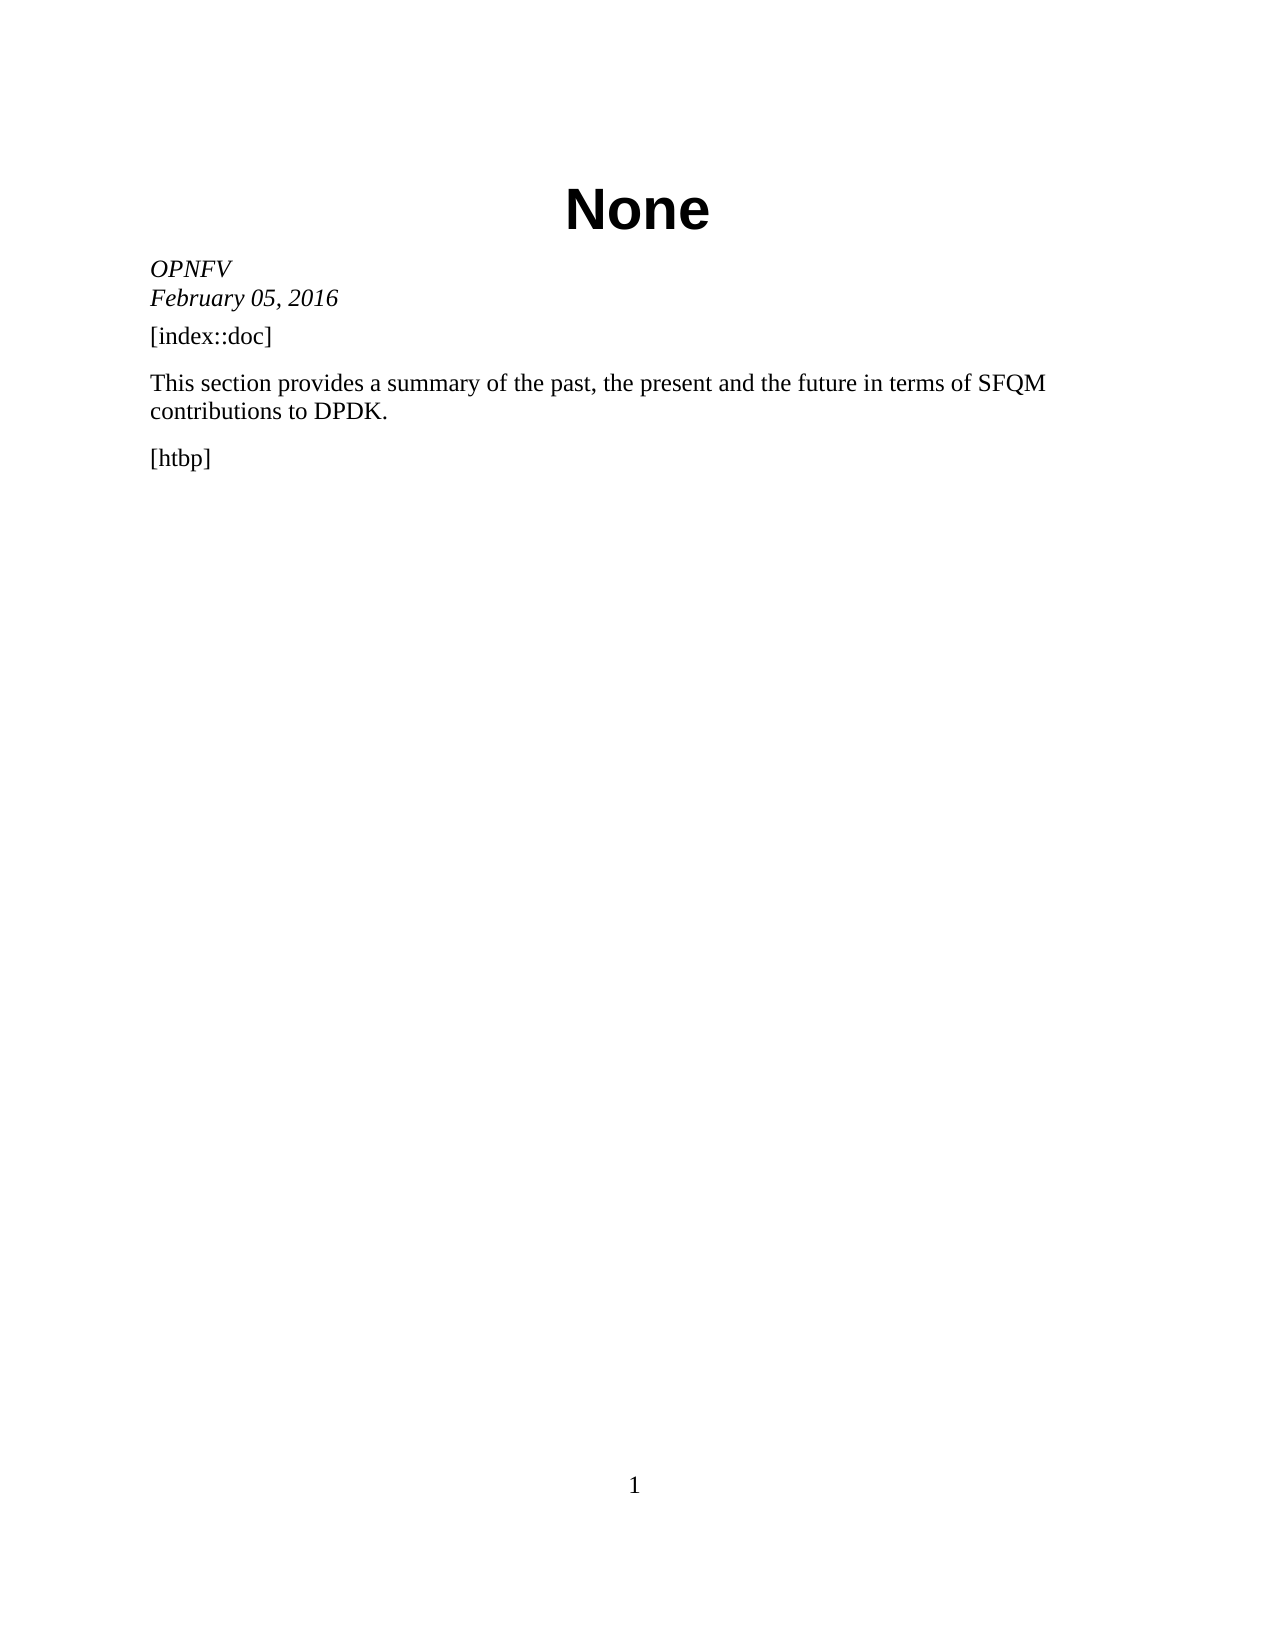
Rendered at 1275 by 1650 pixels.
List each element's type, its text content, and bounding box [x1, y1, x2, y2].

title None [150, 175, 1125, 242]
text [index::doc] [150, 321, 1125, 350]
text [htbp] [150, 443, 1125, 472]
text This section provides a summary of the past, the present and the future in terms of SFQM contributions to DPDK. [150, 368, 1125, 425]
text February 05, 2016 [150, 283, 1125, 312]
text OPNFV [150, 254, 1125, 283]
